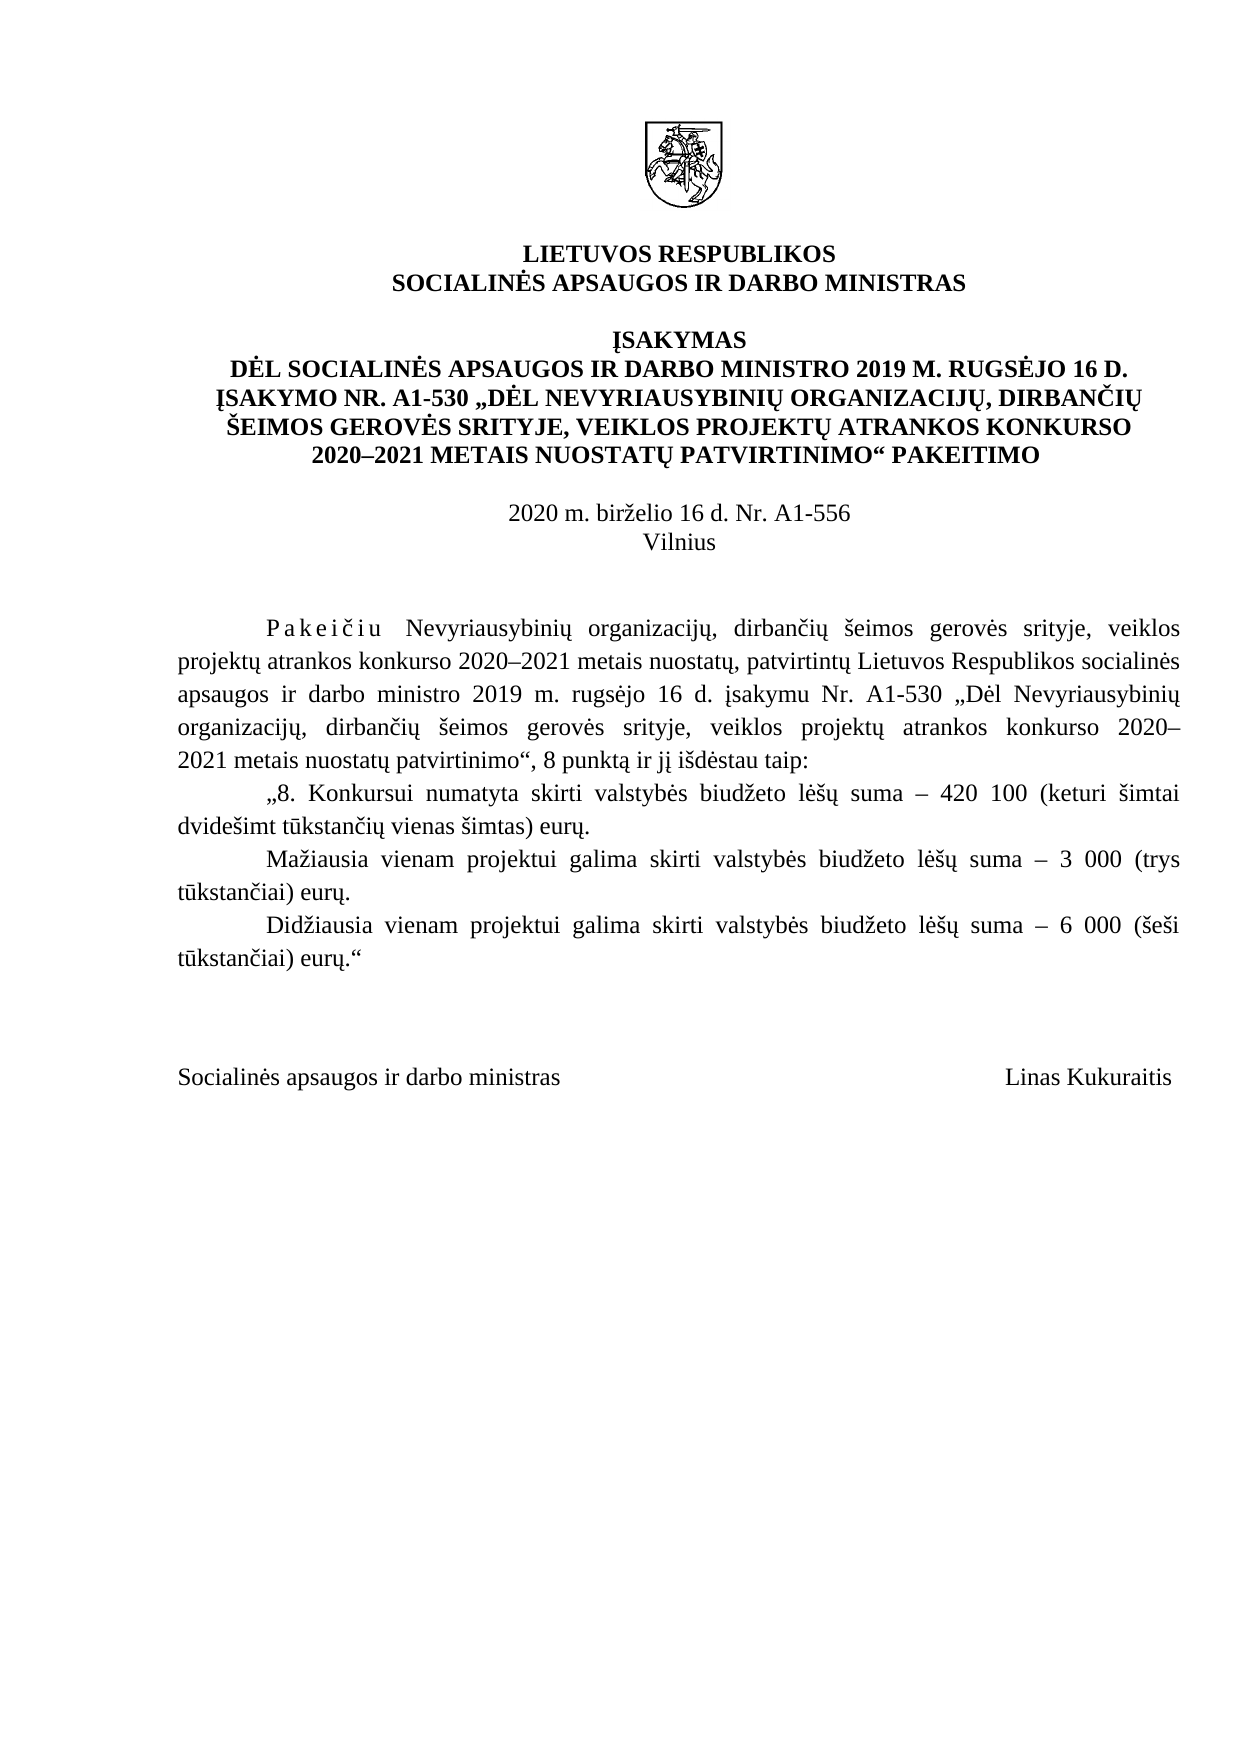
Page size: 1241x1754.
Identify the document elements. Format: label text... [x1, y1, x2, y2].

text Vilnius [177, 527, 1181, 555]
text „8. Konkursui numatyta skirti valstybės biudžeto lėšų suma – 420 100 (keturi šimtai dvidešimt tūkstančių vienas šimtas) eurų. [177, 778, 1181, 840]
text LIETUVOS RESPUBLIKOS [177, 239, 1181, 268]
text ĮSAKYMAS [177, 325, 1181, 354]
text DĖL SOCIALINĖS APSAUGOS IR DARBO MINISTRO 2019 M. RUGSĖJO 16 D. ĮSAKYMO NR. A1-530 „DĖL NEVYRIAUSYBINIŲ ORGANIZACIJŲ, DIRBANČIŲ ŠEIMOS GEROVĖS SRITYJE, VEIKLOS PROJEKTŲ ATRANKOS KONKURSO [177, 354, 1181, 440]
text Mažiausia vienam projektui galima skirti valstybės biudžeto lėšų suma – 3 000 (trys tūkstančiai) eurų. [177, 844, 1181, 906]
text Didžiausia vienam projektui galima skirti valstybės biudžeto lėšų suma – 6 000 (šeši tūkstančiai) eurų.“ [177, 910, 1181, 972]
text 2020 m. birželio 16 d. Nr. A1-556 [177, 498, 1181, 527]
text SOCIALINĖS APSAUGOS IR DARBO MINISTRAS [177, 268, 1181, 297]
text Socialinės apsaugos ir darbo ministras Linas Kukuraitis [177, 1062, 1181, 1091]
text 2020–2021 METAIS NUOSTATŲ PATVIRTINIMO“ PAKEITIMO [177, 440, 1181, 469]
text Pakeičiu Nevyriausybinių organizacijų, dirbančių šeimos gerovės srityje, veiklos projektų atrankos konkurso 2020–2021 metais nuostatų, patvirtintų Lietuvos Respublikos socialinės apsaugos ir darbo ministro 2019 m. rugsėjo 16 d. įsakymu Nr. A1-530 „Dėl Nevyriausybinių organizacijų, dirbančių šeimos gerovės srityje, veiklos projektų atrankos konkurso 2020–2021 metais nuostatų patvirtinimo“, 8 punktą ir jį išdėstau taip: [177, 613, 1181, 774]
